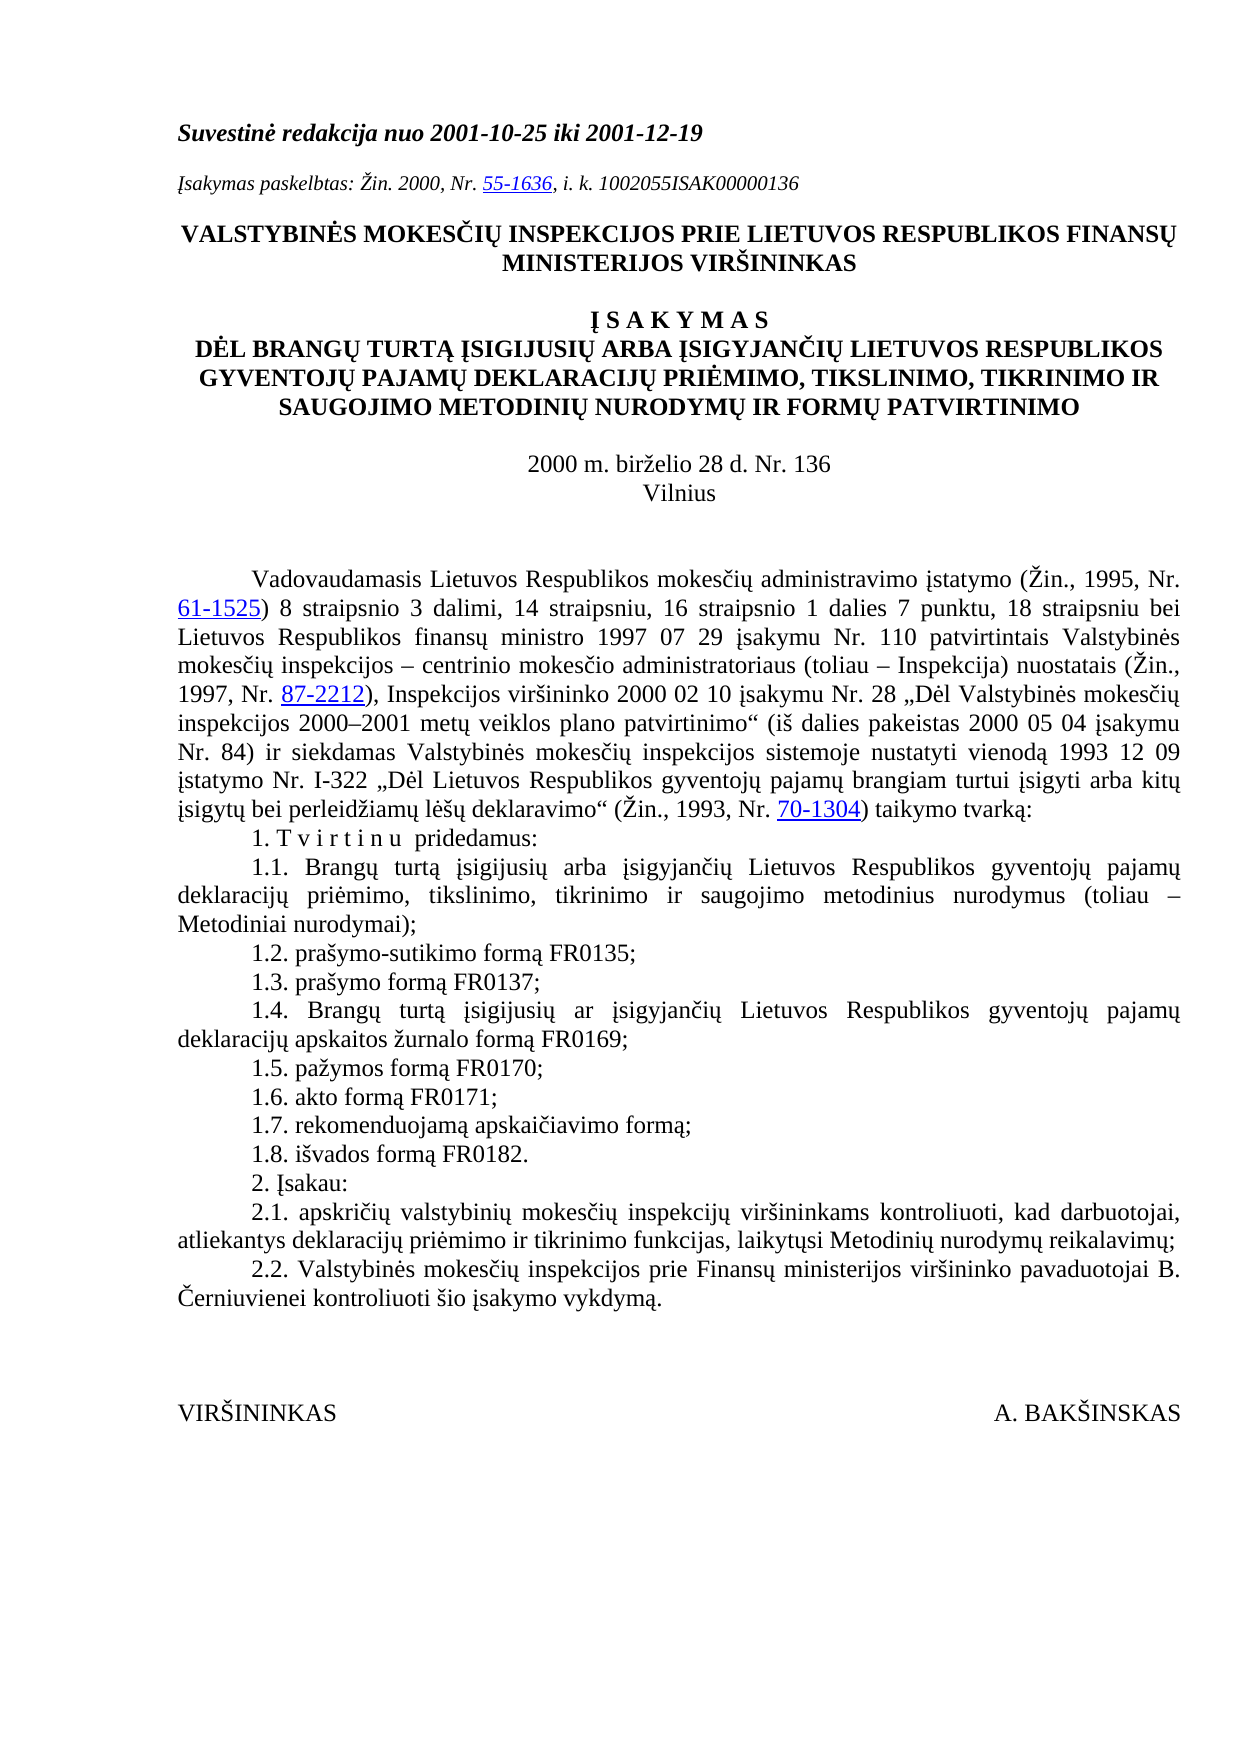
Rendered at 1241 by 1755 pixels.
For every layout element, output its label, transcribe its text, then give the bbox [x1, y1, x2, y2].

text DĖL BRANGŲ TURTĄ ĮSIGIJUSIŲ ARBA ĮSIGYJANČIŲ LIETUVOS RESPUBLIKOS GYVENTOJŲ PAJAMŲ DEKLARACIJŲ PRIĖMIMO, TIKSLINIMO, TIKRINIMO IR SAUGOJIMO METODINIŲ NURODYMŲ IR FORMŲ PATVIRTINIMO [177, 334, 1181, 420]
text 2.1. apskričių valstybinių mokesčių inspekcijų viršininkams kontroliuoti, kad darbuotojai, atliekantys deklaracijų priėmimo ir tikrinimo funkcijas, laikytųsi Metodinių nurodymų reikalavimų; [177, 1197, 1181, 1254]
text 1.4. Brangų turtą įsigijusių ar įsigyjančių Lietuvos Respublikos gyventojų pajamų deklaracijų apskaitos žurnalo formą FR0169; [177, 995, 1181, 1053]
text VALSTYBINĖS MOKESČIŲ INSPEKCIJOS PRIE LIETUVOS RESPUBLIKOS FINANSŲ MINISTERIJOS VIRŠININKAS [177, 219, 1181, 277]
text 1.7. rekomenduojamą apskaičiavimo formą; [177, 1110, 1181, 1139]
text 1.1. Brangų turtą įsigijusių arba įsigyjančių Lietuvos Respublikos gyventojų pajamų deklaracijų priėmimo, tikslinimo, tikrinimo ir saugojimo metodinius nurodymus (toliau – Metodiniai nurodymai); [177, 852, 1181, 938]
text 1.2. prašymo-sutikimo formą FR0135; [177, 938, 1181, 967]
text 1. Tvirtinu pridedamus: [177, 823, 1181, 852]
text 1.8. išvados formą FR0182. [177, 1139, 1181, 1168]
text VIRŠININKAS A. BAKŠINSKAS [177, 1398, 1181, 1427]
text Suvestinė redakcija nuo 2001-10-25 iki 2001-12-19 [177, 118, 1181, 147]
text 2.2. Valstybinės mokesčių inspekcijos prie Finansų ministerijos viršininko pavaduotojai B. Černiuvienei kontroliuoti šio įsakymo vykdymą. [177, 1254, 1181, 1312]
text 1.5. pažymos formą FR0170; [177, 1053, 1181, 1082]
text 2. Įsakau: [177, 1168, 1181, 1197]
text Įsakymas paskelbtas: Žin. 2000, Nr. 55-1636, i. k. 1002055ISAK00000136 [177, 171, 1181, 195]
text 1.3. prašymo formą FR0137; [177, 967, 1181, 995]
text Vadovaudamasis Lietuvos Respublikos mokesčių administravimo įstatymo (Žin., 1995, Nr. 61-1525) 8 straipsnio 3 dalimi, 14 straipsniu, 16 straipsnio 1 dalies 7 punktu, 18 straipsniu bei Lietuvos Respublikos finansų ministro 1997 07 29 įsakymu Nr. 110 patvirtintais Valstybinės mokesčių inspekcijos – centrinio mokesčio administratoriaus (toliau – Inspekcija) nuostatais (Žin., 1997, Nr. 87-2212), Inspekcijos viršininko 2000 02 10 įsakymu Nr. 28 „Dėl Valstybinės mokesčių inspekcijos 2000–2001 metų veiklos plano patvirtinimo“ (iš dalies pakeistas 2000 05 04 įsakymu Nr. 84) ir siekdamas Valstybinės mokesčių inspekcijos sistemoje nustatyti vienodą 1993 12 09 įstatymo Nr. I-322 „Dėl Lietuvos Respublikos gyventojų pajamų brangiam turtui įsigyti arba kitų įsigytų bei perleidžiamų lėšų deklaravimo“ (Žin., 1993, Nr. 70-1304) taikymo tvarką: [177, 564, 1181, 823]
text Vilnius [177, 478, 1181, 507]
text 1.6. akto formą FR0171; [177, 1082, 1181, 1110]
text 2000 m. birželio 28 d. Nr. 136 [177, 449, 1181, 478]
text Į S A K Y M A S [177, 305, 1181, 334]
